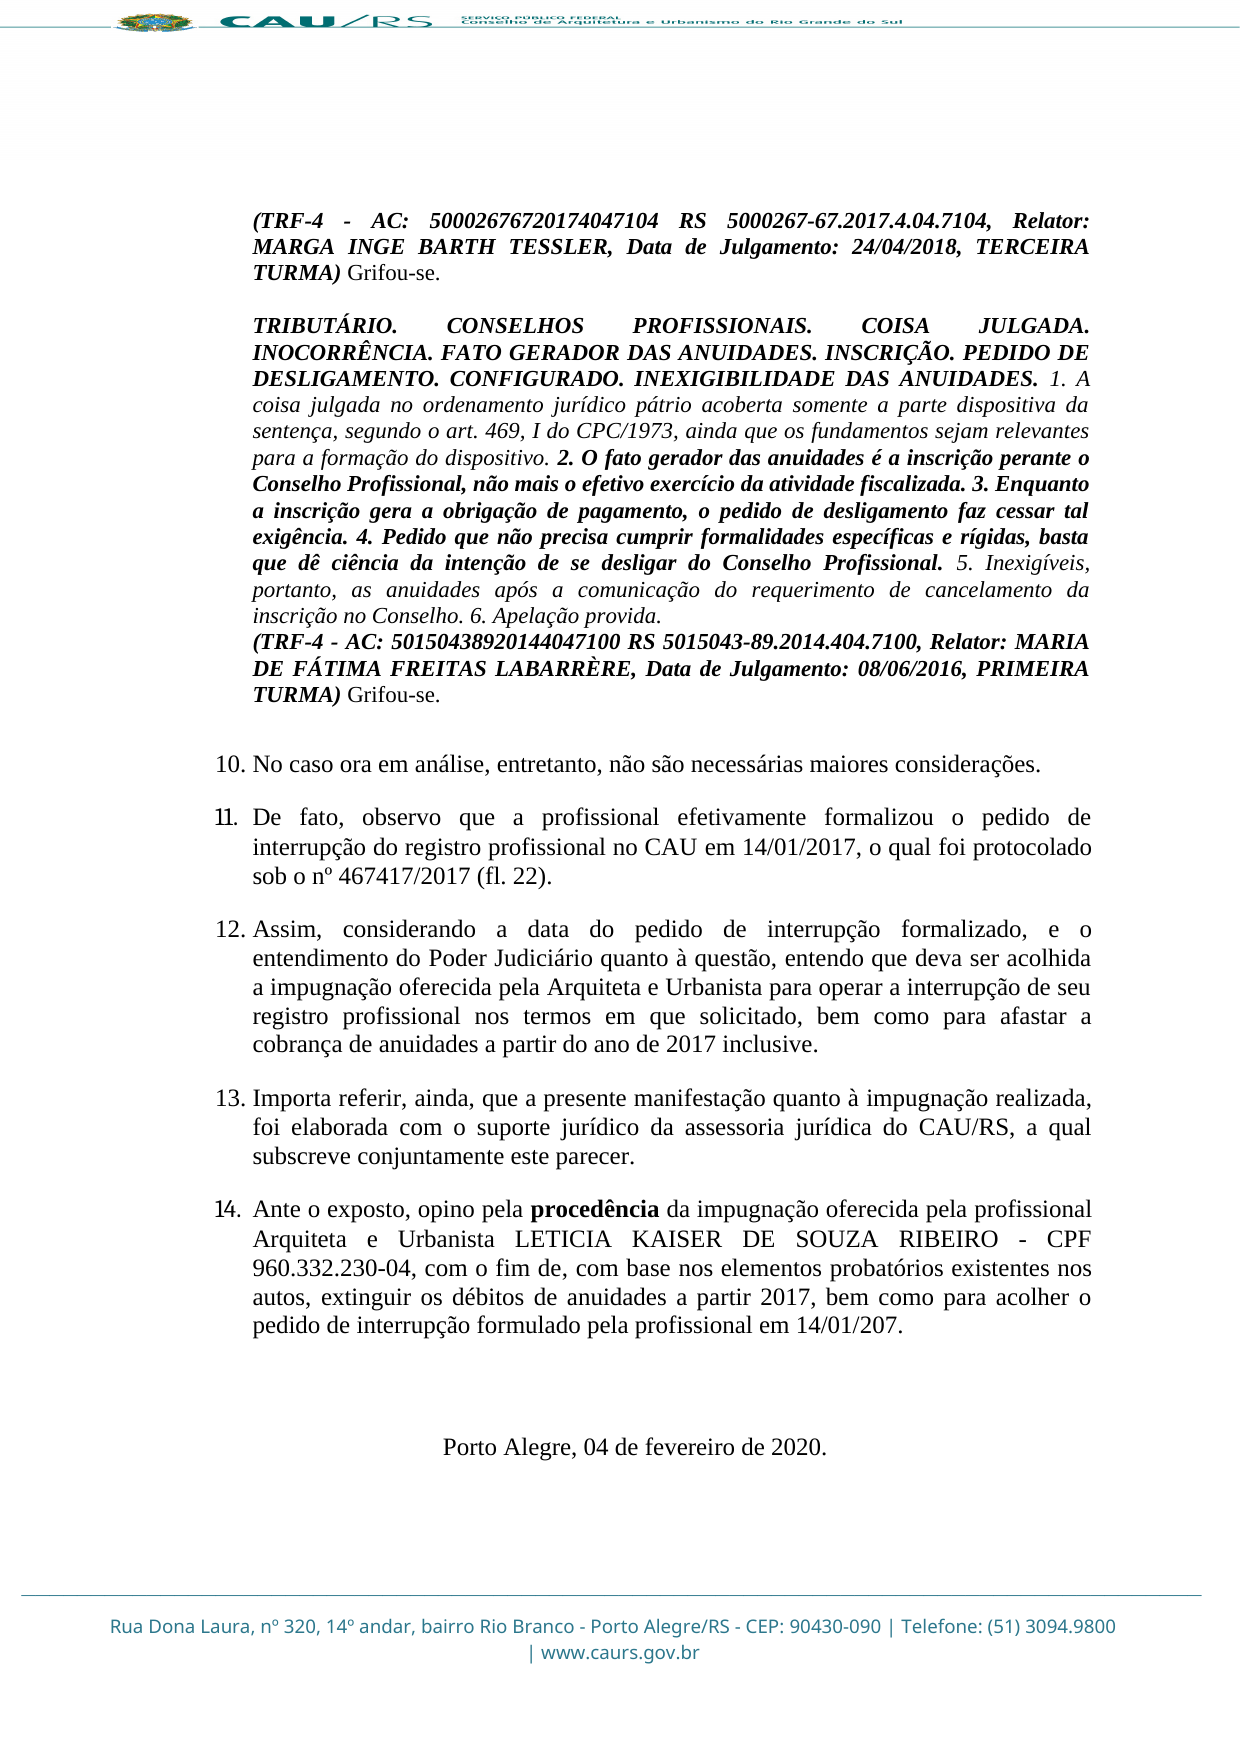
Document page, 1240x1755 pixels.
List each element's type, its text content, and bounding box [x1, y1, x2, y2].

list Ante o exposto, opino pela procedência da impugnação oferecida pela profissional Arquiteta e Urbanista LETICIA KAISER DE SOUZA RIBEIRO - CPF 960.332.230-04, com o fim de, com base nos elementos probatórios existentes nos autos, extinguir os débitos de anuidades a partir 2017, bem como para acolher o pedido de interrupção formulado pela profissional em 14/01/207. [215, 1194, 1092, 1339]
list Importa referir, ainda, que a presente manifestação quanto à impugnação realizada, foi elaborada com o suporte jurídico da assessoria jurídica do CAU/RS, a qual subscreve conjuntamente este parecer. [215, 1083, 1092, 1169]
list (TRF-4 - AC: 50150438920144047100 RS 5015043-89.2014.404.7100, Relator: MARIA DE FÁTIMA FREITAS LABARRÈRE, Data de Julgamento: 08/06/2016, PRIMEIRA TURMA) Grifou-se. [252, 628, 1092, 707]
list (TRF-4 - AC: 50002676720174047104 RS 5000267-67.2017.4.04.7104, Relator: MARGA INGE BARTH TESSLER, Data de Julgamento: 24/04/2018, TERCEIRA TURMA) Grifou-se. [252, 207, 1092, 286]
list De fato, observo que a profissional efetivamente formalizou o pedido de interrupção do registro profissional no CAU em 14/01/2017, o qual foi protocolado sob o nº 467417/2017 (fl. 22). [215, 802, 1092, 889]
list No caso ora em análise, entretanto, não são necessárias maiores considerações. [215, 749, 1092, 777]
list Assim, considerando a data do pedido de interrupção formalizado, e o entendimento do Poder Judiciário quanto à questão, entendo que deva ser acolhida a impugnação oferecida pela Arquiteta e Urbanista para operar a interrupção de seu registro profissional nos termos em que solicitado, bem como para afastar a cobrança de anuidades a partir do ano de 2017 inclusive. [215, 914, 1092, 1058]
text Porto Alegre, 04 de fevereiro de 2020. [177, 1432, 1092, 1461]
list TRIBUTÁRIO. CONSELHOS PROFISSIONAIS. COISA JULGADA. INOCORRÊNCIA. FATO GERADOR DAS ANUIDADES. INSCRIÇÃO. PEDIDO DE DESLIGAMENTO. CONFIGURADO. INEXIGIBILIDADE DAS ANUIDADES. 1. A coisa julgada no ordenamento jurídico pátrio acoberta somente a parte dispositiva da sentença, segundo o art. 469, I do CPC/1973, ainda que os fundamentos sejam relevantes para a formação do dispositivo. 2. O fato gerador das anuidades é a inscrição perante o Conselho Profissional, não mais o efetivo exercício da atividade fiscalizada. 3. Enquanto a inscrição gera a obrigação de pagamento, o pedido de desligamento faz cessar tal exigência. 4. Pedido que não precisa cumprir formalidades específicas e rígidas, basta que dê ciência da intenção de se desligar do Conselho Profissional. 5. Inexigíveis, portanto, as anuidades após a comunicação do requerimento de cancelamento da inscrição no Conselho. 6. Apelação provida. [252, 312, 1092, 628]
